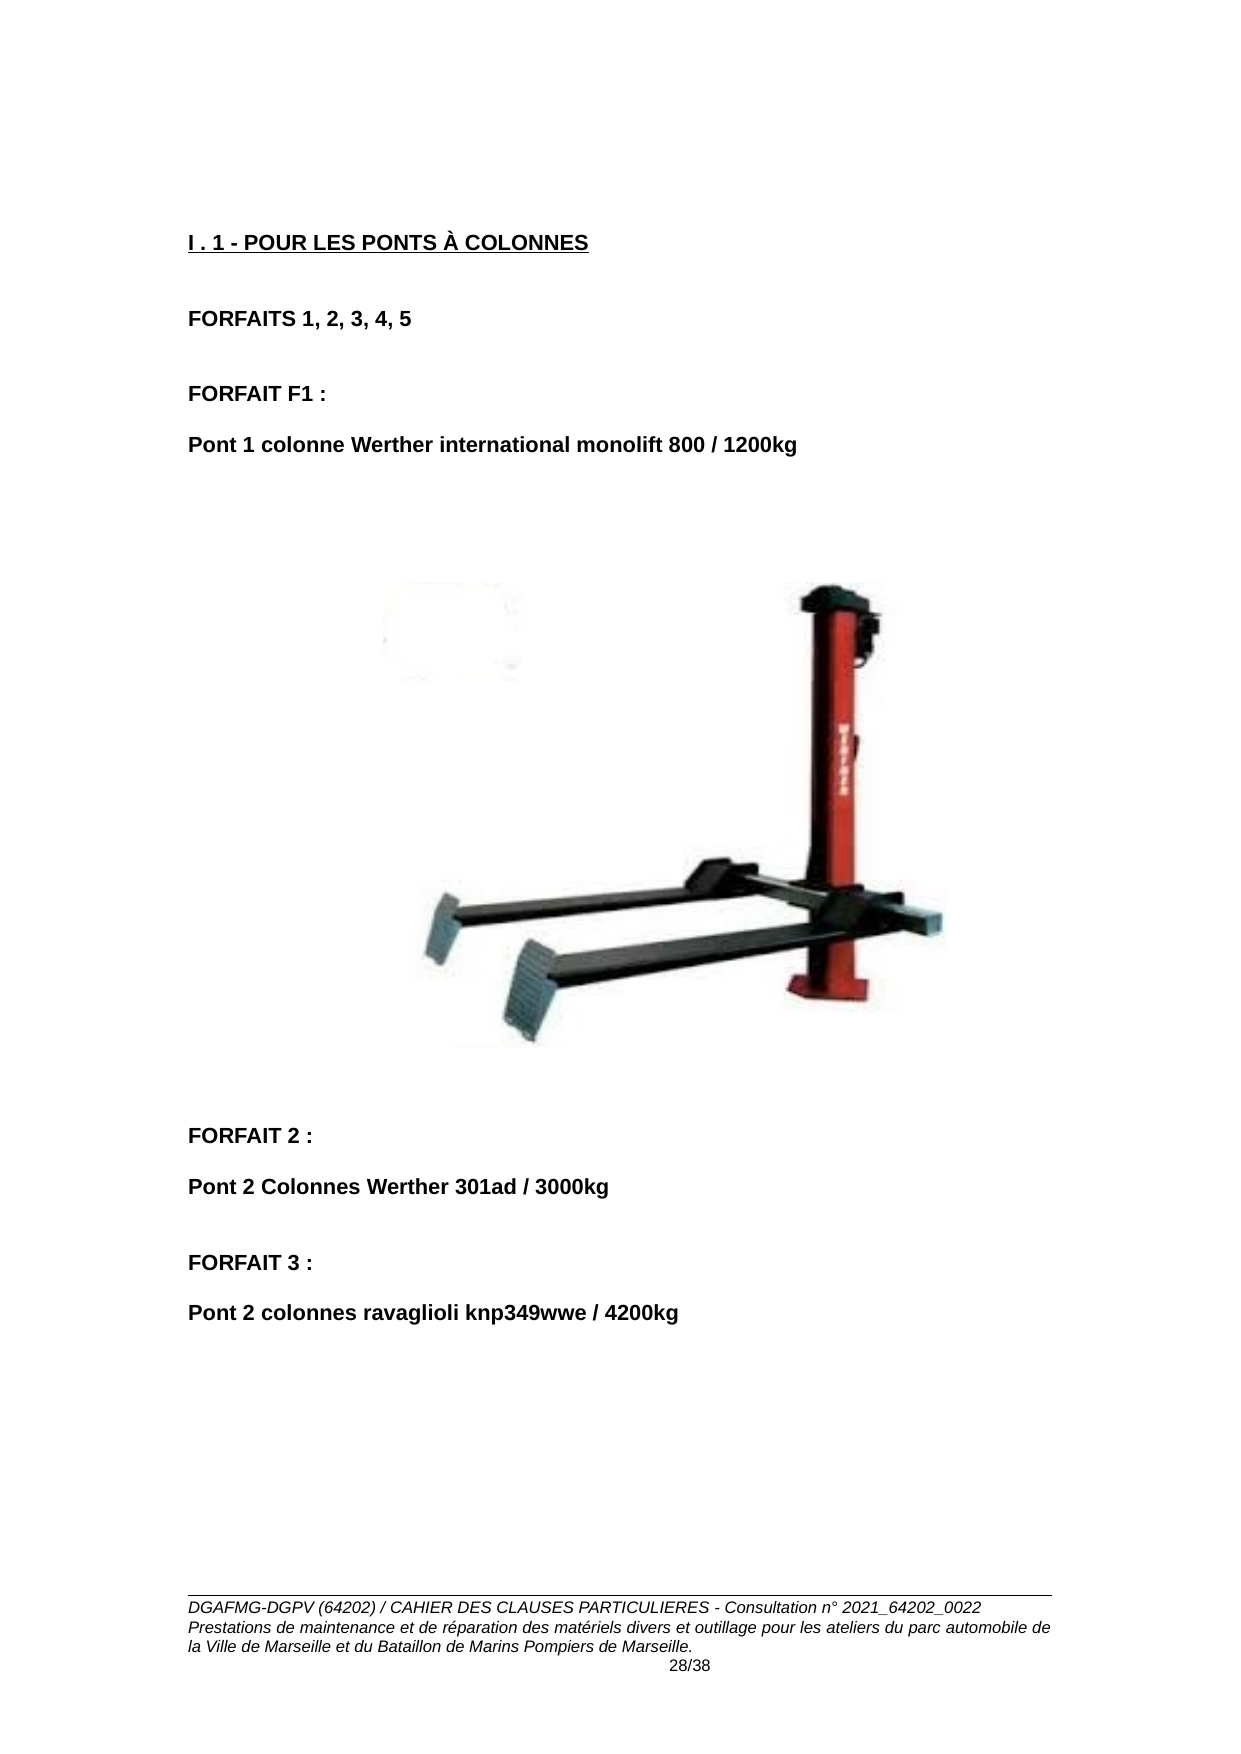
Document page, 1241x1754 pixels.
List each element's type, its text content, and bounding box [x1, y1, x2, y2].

text I . 1 - POUR LES PONTS À COLONNES [188, 230, 1052, 255]
text FORFAIT F1 : [188, 381, 1052, 406]
text FORFAITS 1, 2, 3, 4, 5 [188, 305, 1052, 331]
text Pont 1 colonne Werther international monolift 800 / 1200kg [188, 431, 1052, 457]
picture [382, 582, 948, 1048]
text FORFAIT 3 : [188, 1249, 1052, 1274]
text Pont 2 colonnes ravaglioli knp349wwe / 4200kg [188, 1300, 1052, 1325]
text Pont 2 Colonnes Werther 301ad / 3000kg [188, 1174, 1052, 1199]
text FORFAIT 2 : [188, 1123, 1052, 1148]
